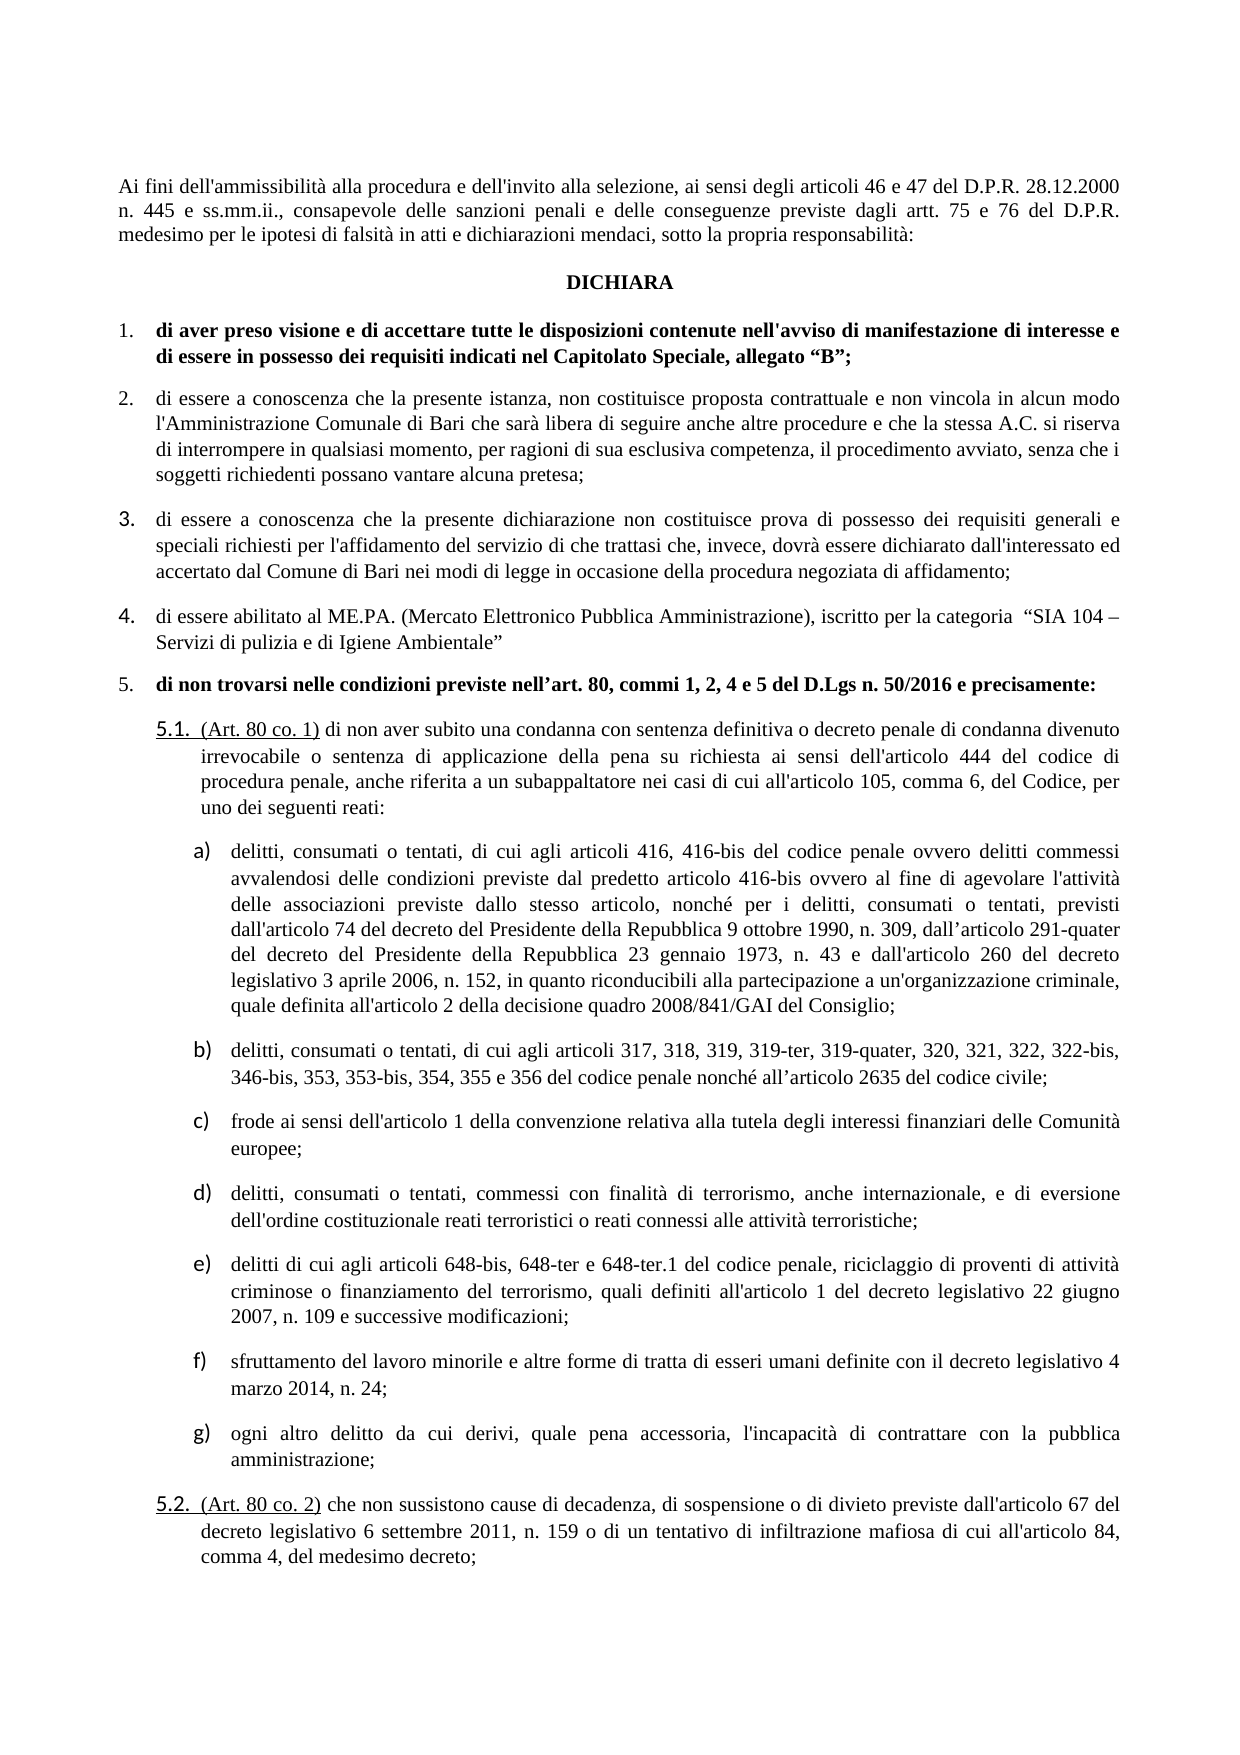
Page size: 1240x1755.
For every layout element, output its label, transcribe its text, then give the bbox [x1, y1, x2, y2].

list (Art. 80 co. 2) che non sussistono cause di decadenza, di sospensione o di divieto previste dall'articolo 67 del decreto legislativo 6 settembre 2011, n. 159 o di un tentativo di infiltrazione mafiosa di cui all'articolo 84, comma 4, del medesimo decreto; [156, 1489, 1121, 1568]
list (Art. 80 co. 1) di non aver subito una condanna con sentenza definitiva o decreto penale di condanna divenuto irrevocabile o sentenza di applicazione della pena su richiesta ai sensi dell'articolo 444 del codice di procedura penale, anche riferita a un subappaltatore nei casi di cui all'articolo 105, comma 6, del Codice, per uno dei seguenti reati: [156, 714, 1121, 819]
text DICHIARA [118, 270, 1121, 294]
list di non trovarsi nelle condizioni previste nell’art. 80, commi 1, 2, 4 e 5 del D.Lgs n. 50/2016 e precisamente: [118, 672, 1121, 696]
list delitti, consumati o tentati, di cui agli articoli 416, 416-bis del codice penale ovvero delitti commessi avvalendosi delle condizioni previste dal predetto articolo 416-bis ovvero al fine di agevolare l'attività delle associazioni previste dallo stesso articolo, nonché per i delitti, consumati o tentati, previsti dall'articolo 74 del decreto del Presidente della Repubblica 9 ottobre 1990, n. 309, dall’articolo 291-quater del decreto del Presidente della Repubblica 23 gennaio 1973, n. 43 e dall'articolo 260 del decreto legislativo 3 aprile 2006, n. 152, in quanto riconducibili alla partecipazione a un'organizzazione criminale, quale definita all'articolo 2 della decisione quadro 2008/841/GAI del Consiglio; [193, 837, 1121, 1017]
list di essere a conoscenza che la presente istanza, non costituisce proposta contrattuale e non vincola in alcun modo l'Amministrazione Comunale di Bari che sarà libera di seguire anche altre procedure e che la stessa A.C. si riserva di interrompere in qualsiasi momento, per ragioni di sua esclusiva competenza, il procedimento avviato, senza che i soggetti richiedenti possano vantare alcuna pretesa; [118, 386, 1121, 486]
list delitti di cui agli articoli 648-bis, 648-ter e 648-ter.1 del codice penale, riciclaggio di proventi di attività criminose o finanziamento del terrorismo, quali definiti all'articolo 1 del decreto legislativo 22 giugno 2007, n. 109 e successive modificazioni; [193, 1249, 1121, 1328]
list sfruttamento del lavoro minorile e altre forme di tratta di esseri umani definite con il decreto legislativo 4 marzo 2014, n. 24; [193, 1346, 1121, 1400]
text Ai fini dell'ammissibilità alla procedura e dell'invito alla selezione, ai sensi degli articoli 46 e 47 del D.P.R. 28.12.2000 n. 445 e ss.mm.ii., consapevole delle sanzioni penali e delle conseguenze previste dagli artt. 75 e 76 del D.P.R. medesimo per le ipotesi di falsità in atti e dichiarazioni mendaci, sotto la propria responsabilità: [118, 174, 1121, 246]
list delitti, consumati o tentati, di cui agli articoli 317, 318, 319, 319-ter, 319-quater, 320, 321, 322, 322-bis, 346-bis, 353, 353-bis, 354, 355 e 356 del codice penale nonché all’articolo 2635 del codice civile; [193, 1035, 1121, 1089]
list ogni altro delitto da cui derivi, quale pena accessoria, l'incapacità di contrattare con la pubblica amministrazione; [193, 1418, 1121, 1471]
list delitti, consumati o tentati, commessi con finalità di terrorismo, anche internazionale, e di eversione dell'ordine costituzionale reati terroristici o reati connessi alle attività terroristiche; [193, 1178, 1121, 1232]
list di essere a conoscenza che la presente dichiarazione non costituisce prova di possesso dei requisiti generali e speciali richiesti per l'affidamento del servizio di che trattasi che, invece, dovrà essere dichiarato dall'interessato ed accertato dal Comune di Bari nei modi di legge in occasione della procedura negoziata di affidamento; [118, 504, 1121, 583]
list frode ai sensi dell'articolo 1 della convenzione relativa alla tutela degli interessi finanziari delle Comunità europee; [193, 1107, 1121, 1160]
list di aver preso visione e di accettare tutte le disposizioni contenute nell'avviso di manifestazione di interesse e di essere in possesso dei requisiti indicati nel Capitolato Speciale, allegato “B”; [118, 318, 1121, 368]
list di essere abilitato al ME.PA. (Mercato Elettronico Pubblica Amministrazione), iscritto per la categoria “SIA 104 – Servizi di pulizia e di Igiene Ambientale” [118, 601, 1121, 654]
